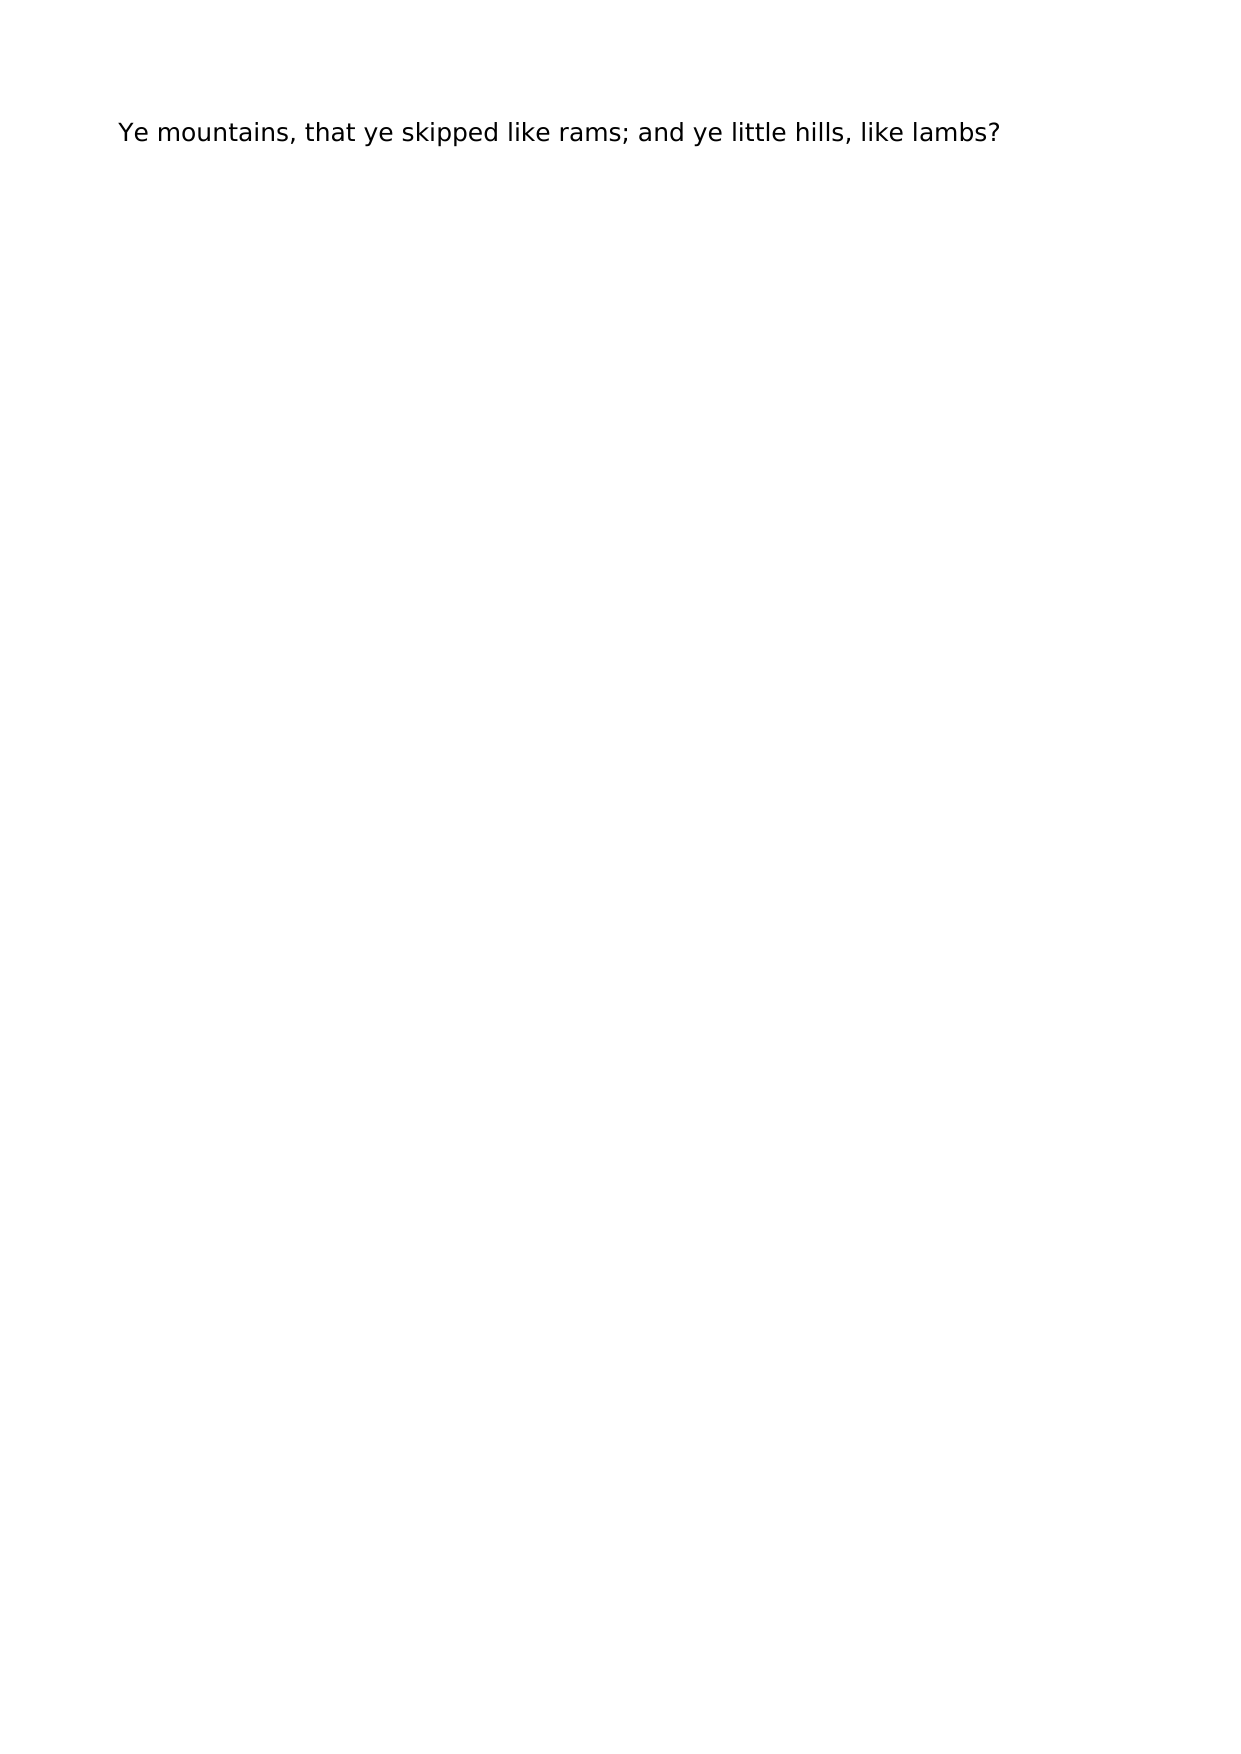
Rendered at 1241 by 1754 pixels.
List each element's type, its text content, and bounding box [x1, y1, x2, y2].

text Ye mountains, that ye skipped like rams; and ye little hills, like lambs? [118, 118, 1122, 147]
